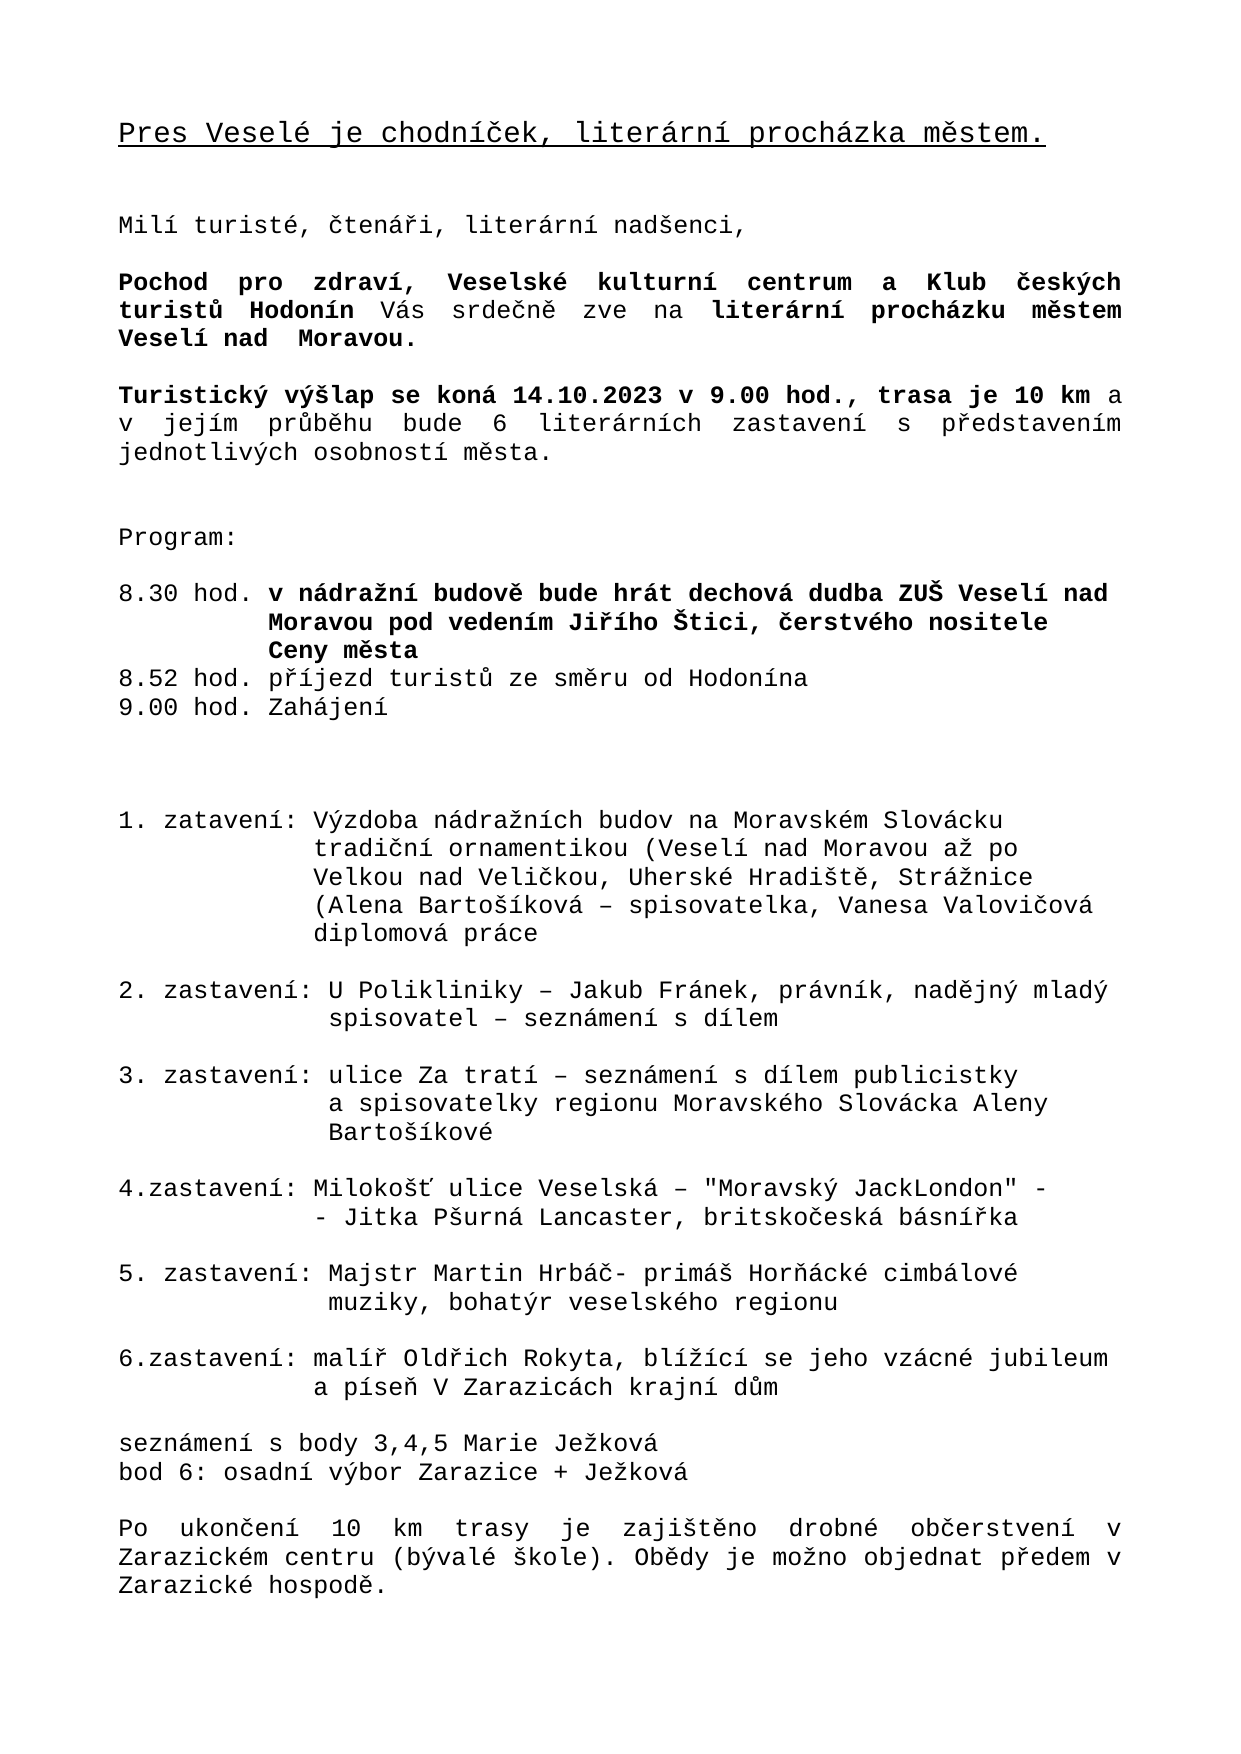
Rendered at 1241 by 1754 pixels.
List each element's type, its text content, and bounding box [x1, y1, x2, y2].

text tradiční ornamentikou (Veselí nad Moravou až po [118, 836, 1122, 864]
text spisovatel – seznámení s dílem [118, 1006, 1122, 1034]
text diplomová práce [118, 921, 1122, 949]
text 9.00 hod. Zahájení [118, 694, 1122, 722]
text 8.52 hod. příjezd turistů ze směru od Hodonína [118, 666, 1122, 694]
text Velkou nad Veličkou, Uherské Hradiště, Strážnice [118, 864, 1122, 892]
text Moravou pod vedením Jiřího Štici, čerstvého nositele [118, 609, 1122, 637]
text 1. zatavení: Výzdoba nádražních budov na Moravském Slovácku [118, 807, 1122, 836]
text muziky, bohatýr veselského regionu [118, 1289, 1122, 1317]
text 3. zastavení: ulice Za tratí – seznámení s dílem publicistky [118, 1062, 1122, 1091]
text - Jitka Pšurná Lancaster, britskočeská básnířka [118, 1204, 1122, 1232]
text a spisovatelky regionu Moravského Slovácka Aleny [118, 1091, 1122, 1119]
text bod 6: osadní výbor Zarazice + Ježková [118, 1459, 1122, 1487]
text a píseň V Zarazicách krajní dům [118, 1374, 1122, 1402]
text Ceny města [118, 637, 1122, 666]
text 8.30 hod. v nádražní budově bude hrát dechová dudba ZUŠ Veselí nad [118, 581, 1122, 609]
text 5. zastavení: Majstr Martin Hrbáč- primáš Horňácké cimbálové [118, 1261, 1122, 1289]
text Pres Veselé je chodníček, literární procházka městem. [118, 118, 1122, 151]
text Pochod pro zdraví, Veselské kulturní centrum a Klub českých turistů Hodonín Vás srdečně zve na literární procházku městem Veselí nad Moravou. [118, 269, 1122, 354]
text Program: [118, 524, 1122, 552]
text 4.zastavení: Milokošť ulice Veselská – "Moravský JackLondon" - [118, 1176, 1122, 1204]
text (Alena Bartošíková – spisovatelka, Vanesa Valovičová [118, 892, 1122, 921]
text seznámení s body 3,4,5 Marie Ježková [118, 1431, 1122, 1459]
text Po ukončení 10 km trasy je zajištěno drobné občerstvení v Zarazickém centru (bývalé škole). Obědy je možno objednat předem v Zarazické hospodě. [118, 1516, 1122, 1601]
text Turistický výšlap se koná 14.10.2023 v 9.00 hod., trasa je 10 km a v jejím průběhu bude 6 literárních zastavení s představením jednotlivých osobností města. [118, 382, 1122, 467]
text Milí turisté, čtenáři, literární nadšenci, [118, 212, 1122, 241]
text 6.zastavení: malíř Oldřich Rokyta, blížící se jeho vzácné jubileum [118, 1346, 1122, 1374]
text 2. zastavení: U Polikliniky – Jakub Fránek, právník, nadějný mladý [118, 977, 1122, 1006]
text Bartošíkové [118, 1119, 1122, 1147]
